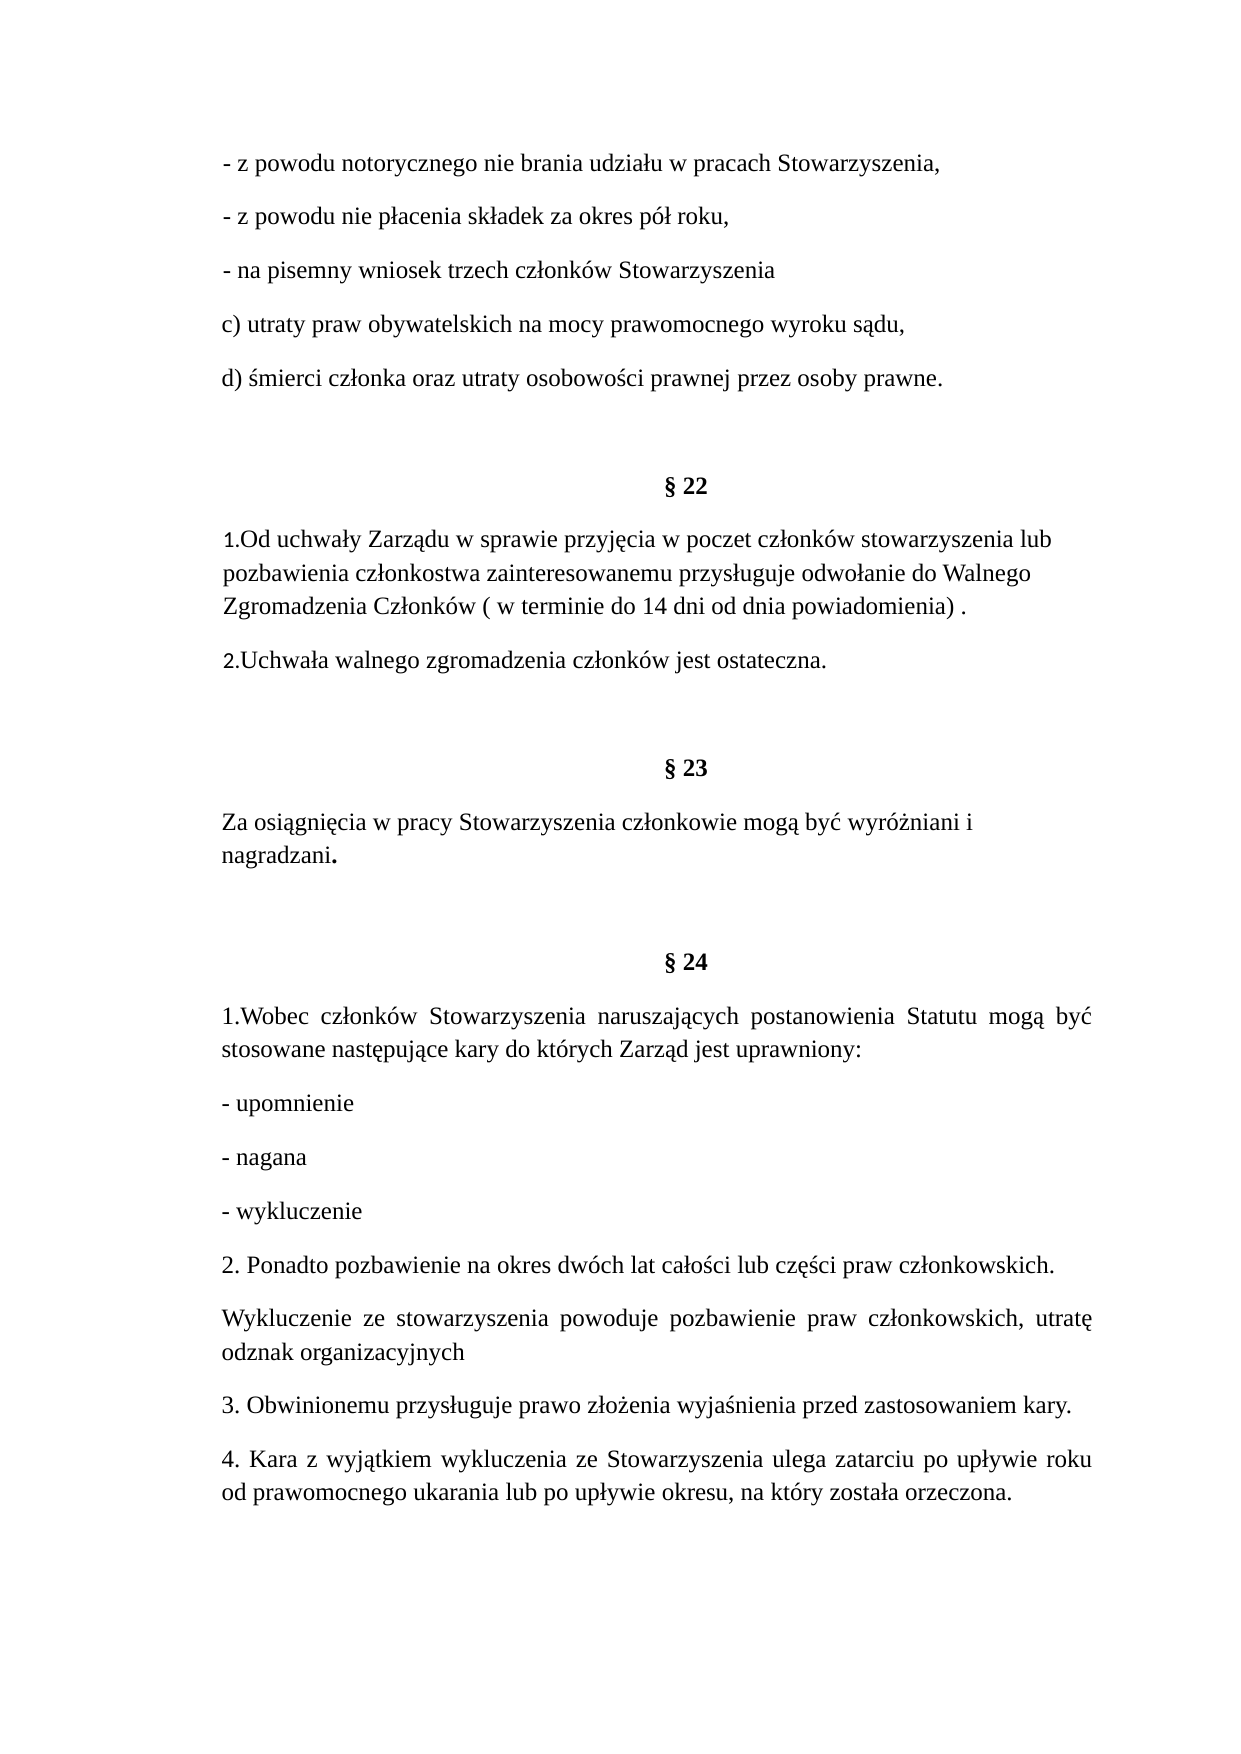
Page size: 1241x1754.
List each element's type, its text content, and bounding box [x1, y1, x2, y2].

text 3. Obwinionemu przysługuje prawo złożenia wyjaśnienia przed zastosowaniem kary. [221, 1390, 1093, 1419]
list Uchwała walnego zgromadzenia członków jest ostateczna. [223, 645, 1093, 674]
text Wykluczenie ze stowarzyszenia powoduje pozbawienie praw członkowskich, utratę odznak organizacyjnych [221, 1303, 1093, 1365]
text § 22 [590, 471, 1093, 499]
list - z powodu nie płacenia składek za okres pół roku, [223, 201, 1093, 230]
text 2. Ponadto pozbawienie na okres dwóch lat całości lub części praw członkowskich. [221, 1250, 1093, 1278]
text - nagana [221, 1142, 1093, 1171]
list Od uchwały Zarządu w sprawie przyjęcia w poczet członków stowarzyszenia lub pozbawienia członkostwa zainteresowanemu przysługuje odwołanie do Walnego Zgromadzenia Członków ( w terminie do 14 dni od dnia powiadomienia) . [223, 524, 1093, 620]
text c) utraty praw obywatelskich na mocy prawomocnego wyroku sądu, [148, 309, 1093, 338]
text § 23 [590, 753, 1093, 782]
text Za osiągnięcia w pracy Stowarzyszenia członkowie mogą być wyróżniani i nagradzani. [221, 807, 1093, 868]
text - upomnienie [221, 1088, 1093, 1117]
list - z powodu notorycznego nie brania udziału w pracach Stowarzyszenia, [223, 148, 1093, 176]
text § 24 [590, 947, 1093, 976]
list - na pisemny wniosek trzech członków Stowarzyszenia [223, 255, 1093, 284]
text 4. Kara z wyjątkiem wykluczenia ze Stowarzyszenia ulega zatarciu po upływie roku od prawomocnego ukarania lub po upływie okresu, na który została orzeczona. [221, 1444, 1093, 1506]
text d) śmierci członka oraz utraty osobowości prawnej przez osoby prawne. [148, 363, 1093, 392]
text 1.Wobec członków Stowarzyszenia naruszających postanowienia Statutu mogą być stosowane następujące kary do których Zarząd jest uprawniony: [221, 1001, 1093, 1063]
text - wykluczenie [221, 1196, 1093, 1224]
